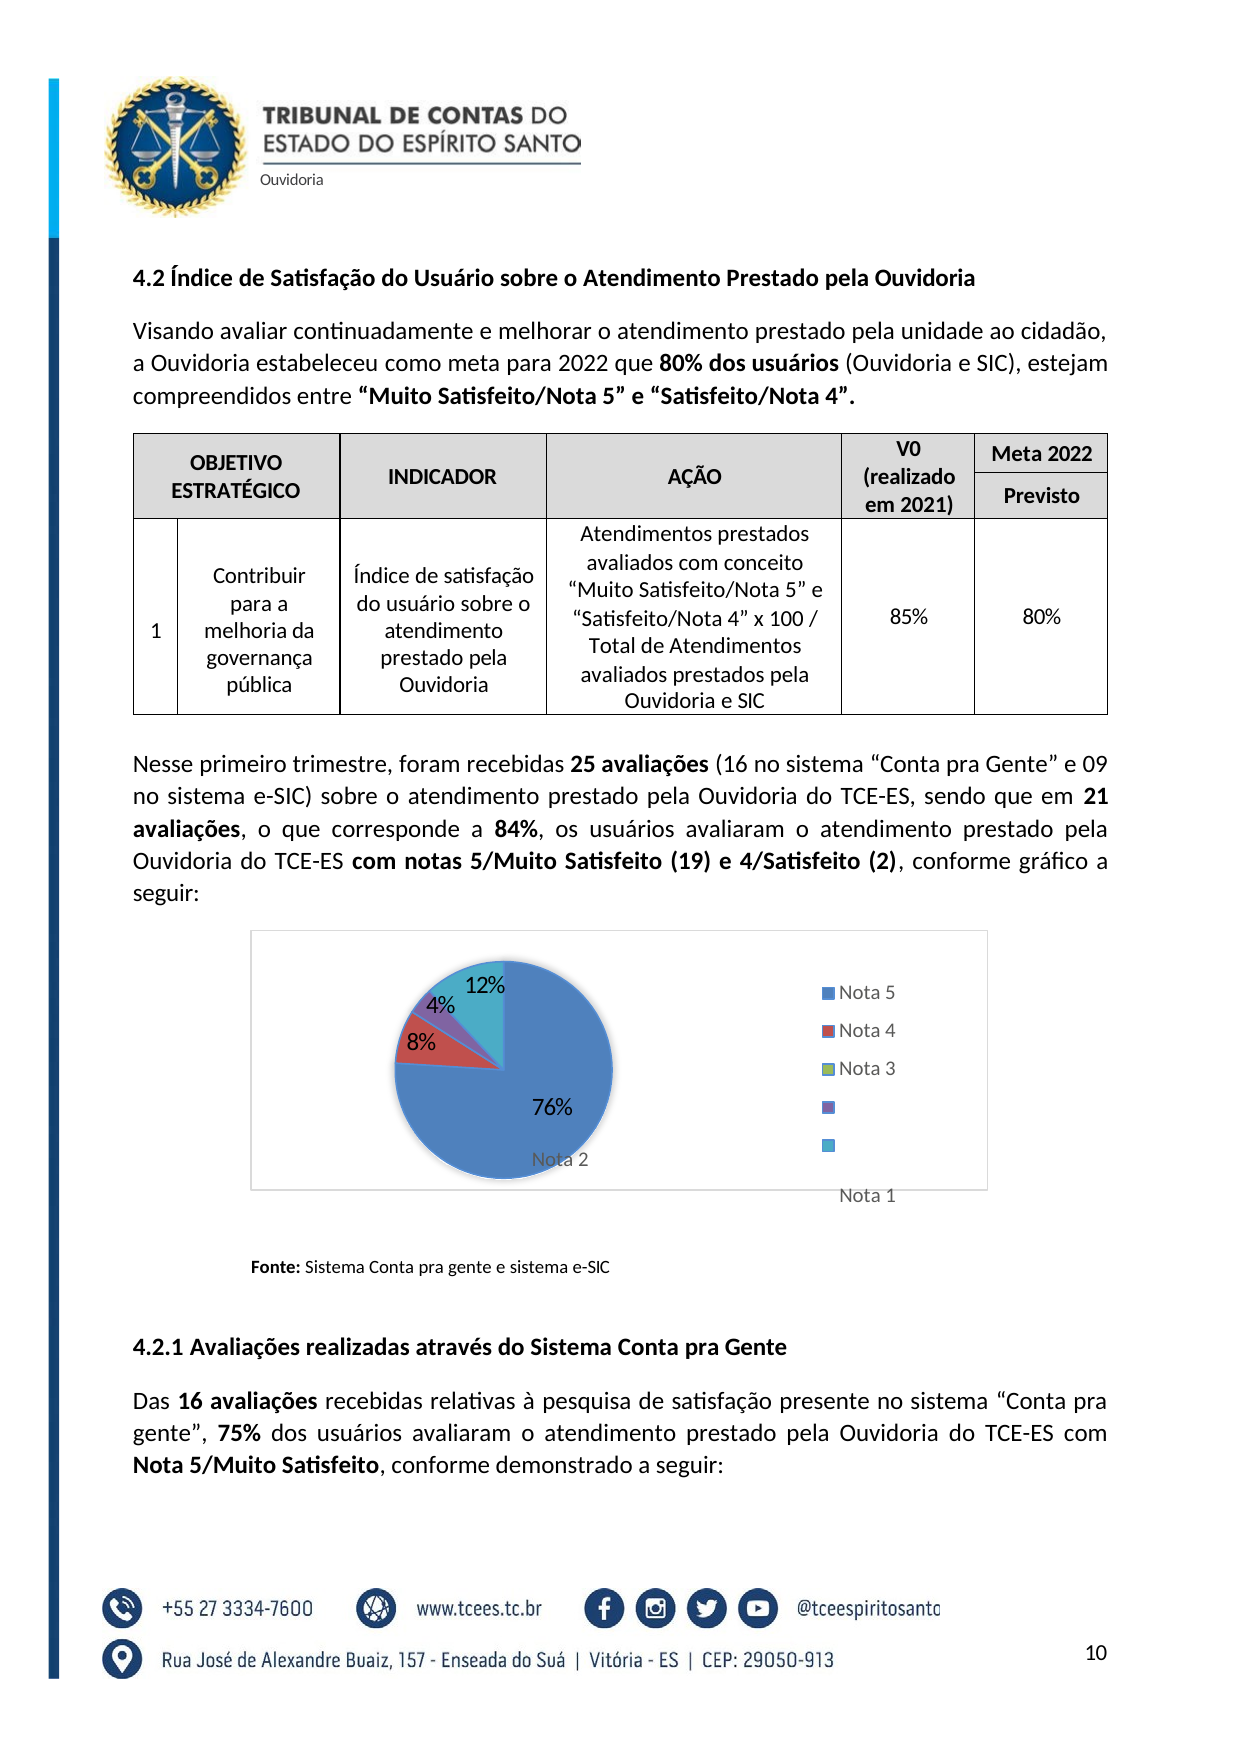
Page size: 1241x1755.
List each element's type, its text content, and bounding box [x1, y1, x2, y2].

table_cell [975, 672, 1107, 714]
table_cell [134, 645, 177, 672]
table_cell [842, 645, 974, 672]
table_header Meta 2022 [975, 434, 1107, 472]
list Avaliações realizadas através do Sistema Conta pra Gente [133, 1331, 1123, 1362]
text Fonte: Sistema Conta pra gente e sistema e-SIC [251, 1255, 1123, 1278]
table_cell Índice de satisfação [341, 519, 546, 590]
table_cell para a melhoria da [178, 590, 339, 645]
text Visando avaliar continuadamente e melhorar o atendimento prestado pela unidade ao cidadão, a Ouvidoria estabeleceu como meta para 2022 que 80% dos usuários (Ouvidoria e SIC), estejam compreendidos entre “Muito Satisfeito/Nota 5” e “Satisfeito/Nota 4”. [133, 315, 1108, 410]
table_cell [842, 672, 974, 714]
text Das 16 avaliações recebidas relativas à pesquisa de satisfação presente no sistema “Conta pra gente”, 75% dos usuários avaliaram o atendimento prestado pela Ouvidoria do TCE-ES com Nota 5/Muito Satisfeito, conforme demonstrado a seguir: [133, 1385, 1108, 1480]
table_header AÇÃO [547, 434, 841, 518]
table_cell 85% [842, 590, 974, 645]
table_cell Contribuir [178, 519, 339, 590]
table_cell 80% [975, 590, 1107, 645]
table_cell pública [178, 672, 339, 714]
table_header INDICADOR [341, 434, 546, 518]
table_cell governança [178, 645, 339, 672]
table_cell Previsto [975, 473, 1107, 518]
table_cell [975, 645, 1107, 672]
table_cell [842, 519, 974, 590]
list Índice de Satisfação do Usuário sobre o Atendimento Prestado pela Ouvidoria [133, 262, 1123, 292]
table_cell do usuário sobre o atendimento [341, 590, 546, 645]
table_header V0 (realizado em 2021) [842, 434, 974, 518]
text Nesse primeiro trimestre, foram recebidas 25 avaliações (16 no sistema “Conta pra Gente” e 09 no sistema e-SIC) sobre o atendimento prestado pela Ouvidoria do TCE-ES, sendo que em 21 avaliações, o que corresponde a 84%, os usuários avaliaram o atendimento prestado pela Ouvidoria do TCE-ES com notas 5/Muito Satisfeito (19) e 4/Satisfeito (2), conforme gráfico a seguir: [133, 748, 1108, 908]
table_cell 1 [134, 590, 177, 645]
table_cell Ouvidoria [341, 672, 546, 714]
table_cell [134, 519, 177, 590]
table_header OBJETIVO ESTRATÉGICO [134, 434, 339, 518]
table_cell Atendimentos prestados avaliados com conceito “Muito Satisfeito/Nota 5” e “Satisfeito/Nota 4” x 100 / Total de Atendimentos avaliados prestados pela Ouvidoria e SIC [547, 519, 841, 714]
table_cell [975, 519, 1107, 590]
table_cell prestado pela [341, 645, 546, 672]
table_cell [134, 672, 177, 714]
